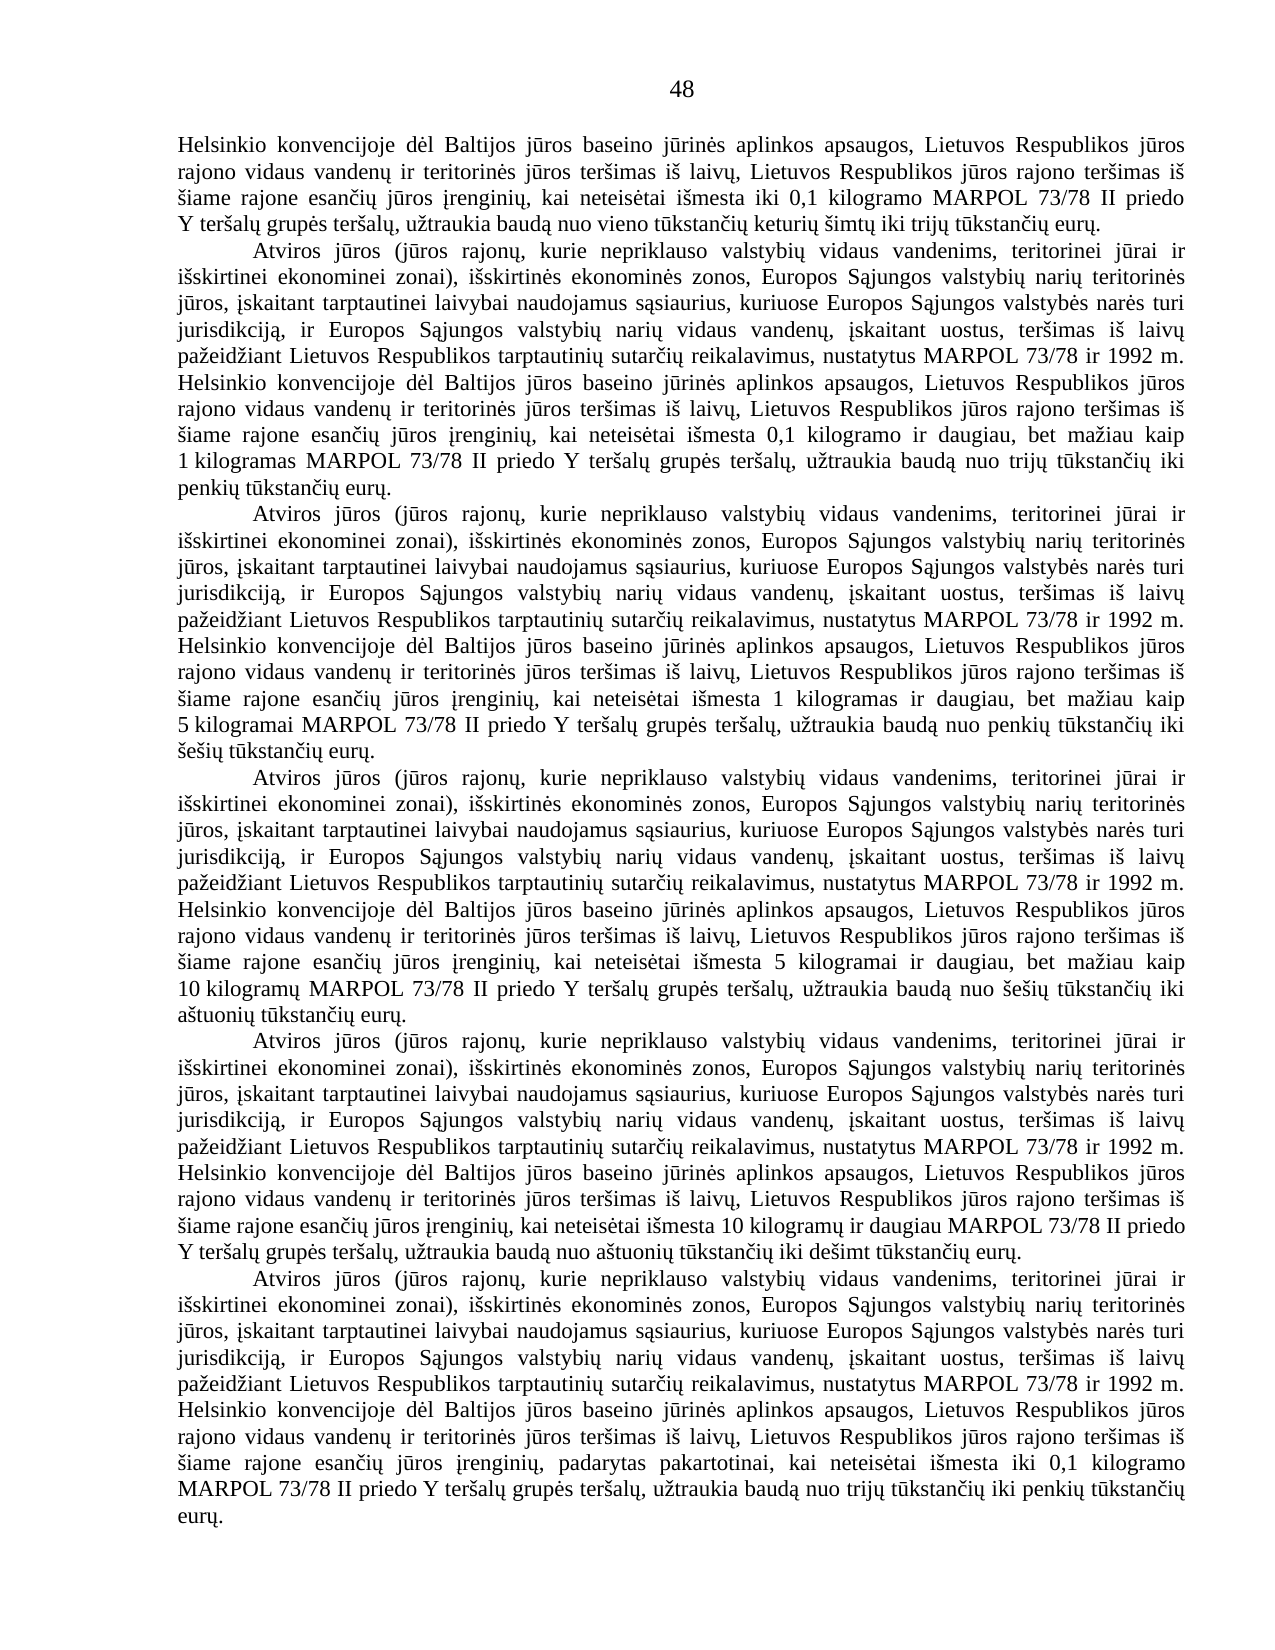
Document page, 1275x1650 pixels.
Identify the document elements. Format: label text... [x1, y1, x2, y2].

text Atviros jūros (jūros rajonų, kurie nepriklauso valstybių vidaus vandenims, teritorinei jūrai ir išskirtinei ekonominei zonai), išskirtinės ekonominės zonos, Europos Sąjungos valstybių narių teritorinės jūros, įskaitant tarptautinei laivybai naudojamus sąsiaurius, kuriuose Europos Sąjungos valstybės narės turi jurisdikciją, ir Europos Sąjungos valstybių narių vidaus vandenų, įskaitant uostus, teršimas iš laivų pažeidžiant Lietuvos Respublikos tarptautinių sutarčių reikalavimus, nustatytus MARPOL 73/78 ir 1992 m. Helsinkio konvencijoje dėl Baltijos jūros baseino jūrinės aplinkos apsaugos, Lietuvos Respublikos jūros rajono vidaus vandenų ir teritorinės jūros teršimas iš laivų, Lietuvos Respublikos jūros rajono teršimas iš šiame rajone esančių jūros įrenginių, padarytas pakartotinai, kai neteisėtai išmesta iki 0,1 kilogramo MARPOL 73/78 II priedo Y teršalų grupės teršalų, užtraukia baudą nuo trijų tūkstančių iki penkių tūkstančių eurų. [177, 1264, 1186, 1528]
text Atviros jūros (jūros rajonų, kurie nepriklauso valstybių vidaus vandenims, teritorinei jūrai ir išskirtinei ekonominei zonai), išskirtinės ekonominės zonos, Europos Sąjungos valstybių narių teritorinės jūros, įskaitant tarptautinei laivybai naudojamus sąsiaurius, kuriuose Europos Sąjungos valstybės narės turi jurisdikciją, ir Europos Sąjungos valstybių narių vidaus vandenų, įskaitant uostus, teršimas iš laivų pažeidžiant Lietuvos Respublikos tarptautinių sutarčių reikalavimus, nustatytus MARPOL 73/78 ir 1992 m. Helsinkio konvencijoje dėl Baltijos jūros baseino jūrinės aplinkos apsaugos, Lietuvos Respublikos jūros rajono vidaus vandenų ir teritorinės jūros teršimas iš laivų, Lietuvos Respublikos jūros rajono teršimas iš šiame rajone esančių jūros įrenginių, kai neteisėtai išmesta 1 kilogramas ir daugiau, bet mažiau kaip 5 kilogramai MARPOL 73/78 II priedo Y teršalų grupės teršalų, užtraukia baudą nuo penkių tūkstančių iki šešių tūkstančių eurų. [177, 500, 1186, 764]
text Atviros jūros (jūros rajonų, kurie nepriklauso valstybių vidaus vandenims, teritorinei jūrai ir išskirtinei ekonominei zonai), išskirtinės ekonominės zonos, Europos Sąjungos valstybių narių teritorinės jūros, įskaitant tarptautinei laivybai naudojamus sąsiaurius, kuriuose Europos Sąjungos valstybės narės turi jurisdikciją, ir Europos Sąjungos valstybių narių vidaus vandenų, įskaitant uostus, teršimas iš laivų pažeidžiant Lietuvos Respublikos tarptautinių sutarčių reikalavimus, nustatytus MARPOL 73/78 ir 1992 m. Helsinkio konvencijoje dėl Baltijos jūros baseino jūrinės aplinkos apsaugos, Lietuvos Respublikos jūros rajono vidaus vandenų ir teritorinės jūros teršimas iš laivų, Lietuvos Respublikos jūros rajono teršimas iš šiame rajone esančių jūros įrenginių, kai neteisėtai išmesta 10 kilogramų ir daugiau MARPOL 73/78 II priedo Y teršalų grupės teršalų, užtraukia baudą nuo aštuonių tūkstančių iki dešimt tūkstančių eurų. [177, 1027, 1186, 1264]
text Atviros jūros (jūros rajonų, kurie nepriklauso valstybių vidaus vandenims, teritorinei jūrai ir išskirtinei ekonominei zonai), išskirtinės ekonominės zonos, Europos Sąjungos valstybių narių teritorinės jūros, įskaitant tarptautinei laivybai naudojamus sąsiaurius, kuriuose Europos Sąjungos valstybės narės turi jurisdikciją, ir Europos Sąjungos valstybių narių vidaus vandenų, įskaitant uostus, teršimas iš laivų pažeidžiant Lietuvos Respublikos tarptautinių sutarčių reikalavimus, nustatytus MARPOL 73/78 ir 1992 m. Helsinkio konvencijoje dėl Baltijos jūros baseino jūrinės aplinkos apsaugos, Lietuvos Respublikos jūros rajono vidaus vandenų ir teritorinės jūros teršimas iš laivų, Lietuvos Respublikos jūros rajono teršimas iš šiame rajone esančių jūros įrenginių, kai neteisėtai išmesta 5 kilogramai ir daugiau, bet mažiau kaip 10 kilogramų MARPOL 73/78 II priedo Y teršalų grupės teršalų, užtraukia baudą nuo šešių tūkstančių iki aštuonių tūkstančių eurų. [177, 764, 1186, 1027]
text Atviros jūros (jūros rajonų, kurie nepriklauso valstybių vidaus vandenims, teritorinei jūrai ir išskirtinei ekonominei zonai), išskirtinės ekonominės zonos, Europos Sąjungos valstybių narių teritorinės jūros, įskaitant tarptautinei laivybai naudojamus sąsiaurius, kuriuose Europos Sąjungos valstybės narės turi jurisdikciją, ir Europos Sąjungos valstybių narių vidaus vandenų, įskaitant uostus, teršimas iš laivų pažeidžiant Lietuvos Respublikos tarptautinių sutarčių reikalavimus, nustatytus MARPOL 73/78 ir 1992 m. Helsinkio konvencijoje dėl Baltijos jūros baseino jūrinės aplinkos apsaugos, Lietuvos Respublikos jūros rajono vidaus vandenų ir teritorinės jūros teršimas iš laivų, Lietuvos Respublikos jūros rajono teršimas iš šiame rajone esančių jūros įrenginių, kai neteisėtai išmesta 0,1 kilogramo ir daugiau, bet mažiau kaip 1 kilogramas MARPOL 73/78 II priedo Y teršalų grupės teršalų, užtraukia baudą nuo trijų tūkstančių iki penkių tūkstančių eurų. [177, 237, 1186, 500]
text Helsinkio konvencijoje dėl Baltijos jūros baseino jūrinės aplinkos apsaugos, Lietuvos Respublikos jūros rajono vidaus vandenų ir teritorinės jūros teršimas iš laivų, Lietuvos Respublikos jūros rajono teršimas iš šiame rajone esančių jūros įrenginių, kai neteisėtai išmesta iki 0,1 kilogramo MARPOL 73/78 II priedo Y teršalų grupės teršalų, užtraukia baudą nuo vieno tūkstančių keturių šimtų iki trijų tūkstančių eurų. [177, 131, 1186, 237]
